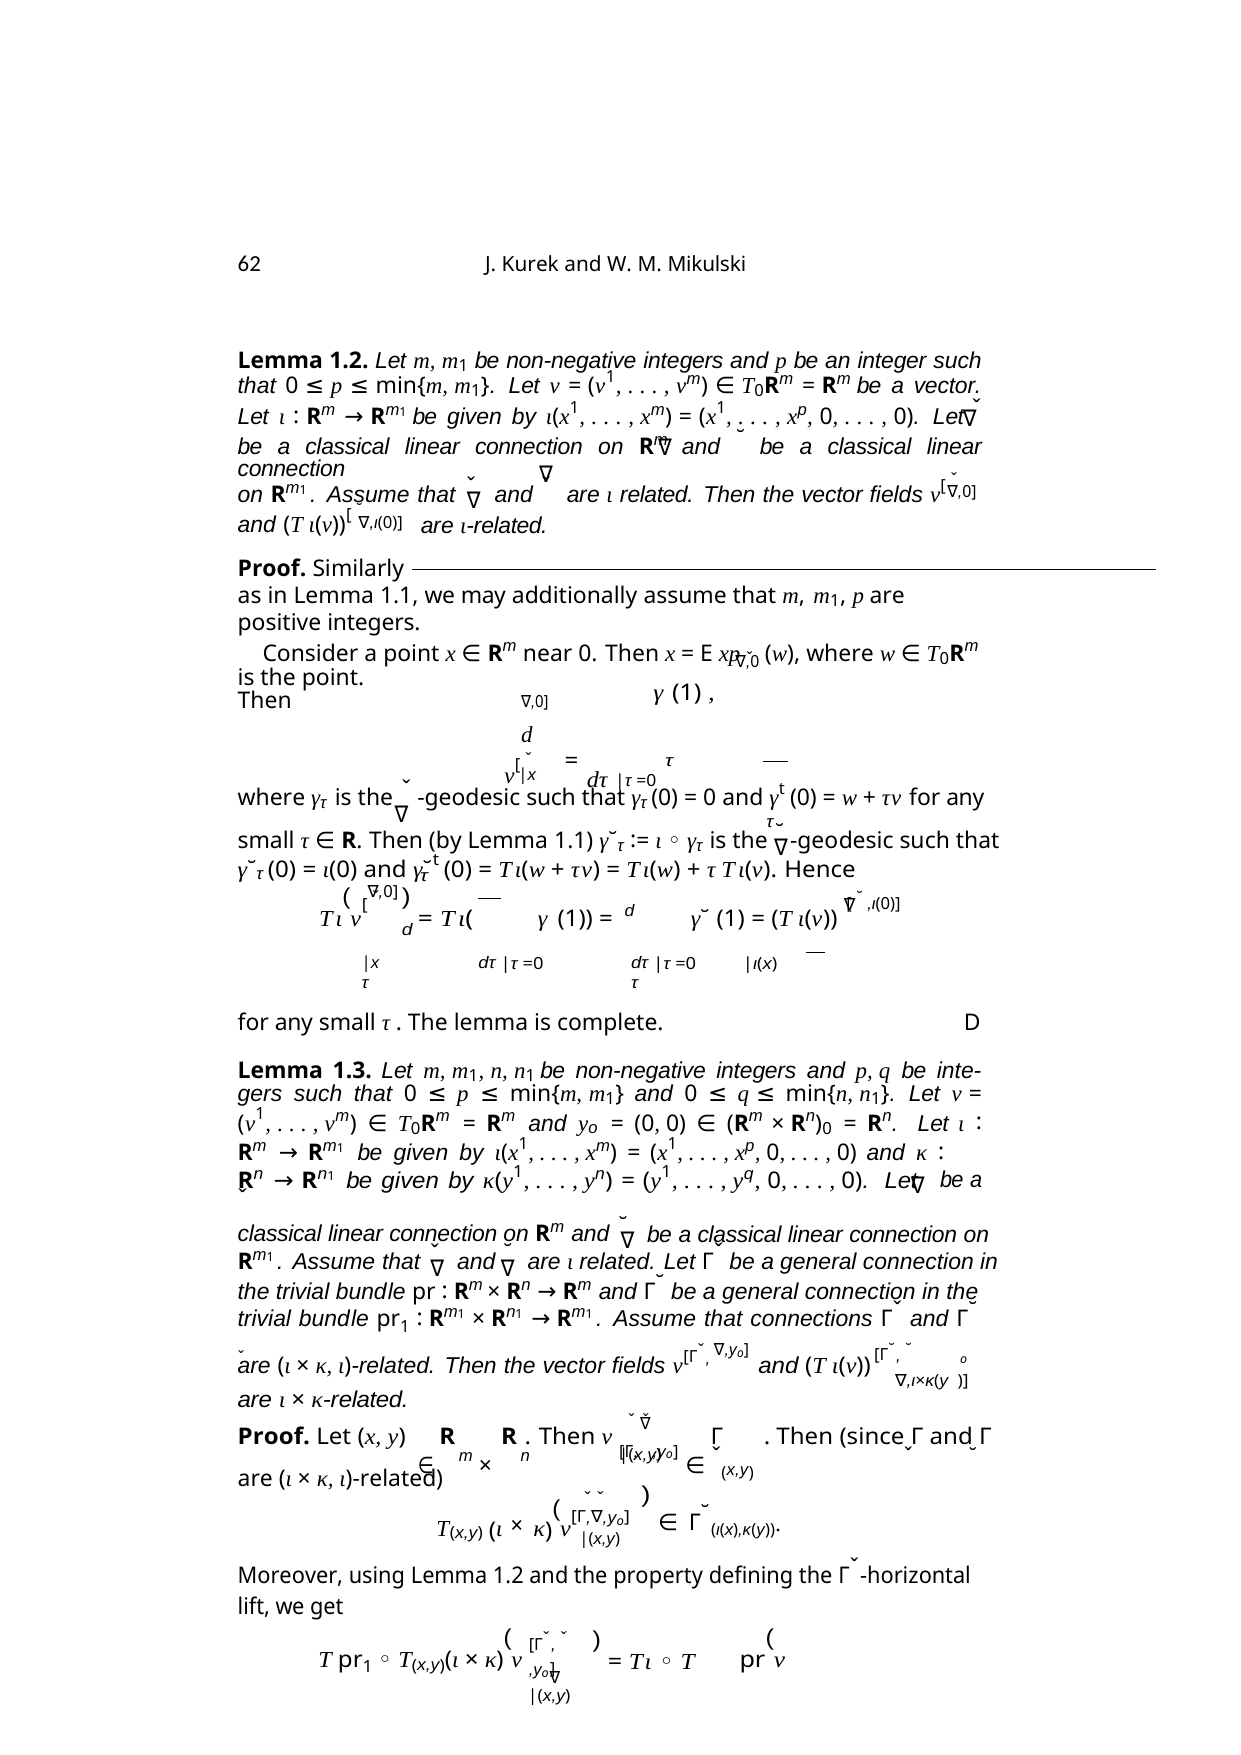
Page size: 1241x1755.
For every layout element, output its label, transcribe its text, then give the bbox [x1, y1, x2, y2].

text and (T ι(v))[ ˘ [237, 508, 411, 538]
text Lemma 1.2. Let m, m1 be non-negative integers and p be an integer such that 0 ≤ p ≤ min{m, m1}. Let v = (v1, . . . , vm) ∈ T0Rm = Rm be a vector. Let ι : Rm → Rm1 be given by ι(x1, . . . , xm) = (x1, . . . , xp, 0, . . . , 0). Let ˇ be a classical linear connection on Rm and ˘ be a classical linear connection [237, 349, 982, 481]
text where γτ is the ˇ -geodesic such that γτ (0) = 0 and γt (0) = w + τv for any [237, 791, 655, 809]
text Consider a point x ∈ Rm near 0. Then x = E xp ˇ [262, 636, 763, 668]
text γ (1)) = d [538, 914, 561, 930]
text ∇,yo] [175, 1337, 749, 1363]
text T (ι κ)(v[Γ,∇,yo] [436, 1508, 640, 1530]
text [ ˘ ,ι(0)] [681, 906, 847, 910]
text be a classical linear connection on [647, 1221, 1066, 1247]
text dτ |τ =0 τ [631, 949, 710, 1000]
text and (T ι(v)) [758, 1368, 807, 1374]
text ∈ m × n [Γ, ,yo] ∈ ˇ(x,y) ˇ ˘ [418, 1430, 980, 1465]
text ∇ [620, 1233, 639, 1253]
text [Γ˘, ˘ o [874, 1337, 1066, 1368]
text are (ι × κ, ι)-related. Then the vector fields v[Γˇ, ˇ [237, 1368, 719, 1382]
text ∇,0 [735, 652, 763, 672]
text ∇,0] [947, 482, 980, 502]
text Tι(v[ ˇ [175, 910, 379, 930]
text ∇,ι(0)] [358, 512, 411, 532]
text small τ ∈ R. Then (by Lemma 1.1) γ˘τ := ι ◦ γτ is the ˘ -geodesic such that [237, 826, 1066, 854]
text ) = Tι ◦ T pr(v [740, 1624, 1066, 1674]
text ∇ [467, 493, 486, 513]
text ) = Tι( d [402, 910, 492, 949]
text (x,y) × [449, 1522, 528, 1543]
text |τ =0 [615, 770, 1066, 791]
text |ι(x) [714, 949, 1009, 974]
text ˇ ˇ [547, 1417, 644, 1429]
text v[ ˇ [504, 738, 533, 772]
text γ˘ (1) = (T ι(v)) ∇ [740, 910, 775, 930]
text ∇ [774, 839, 793, 859]
text T pr1 ◦ T(x,y)(ι × κ)(v [318, 1624, 528, 1677]
text ) = Tι ◦ T pr(v [593, 1626, 738, 1676]
text Lemma 1.3. Let m, m1, n, n1 be non-negative integers and p, q be inte- gers such that 0 ≤ p ≤ min{m, m1} and 0 ≤ q ≤ min{n, n1}. Let v = (v1, . . . , vm) ∈ T0Rm = Rm and yo = (0, 0) ∈ (Rm × Rn)0 = Rn. Let ι : Rm → Rm1 be given by ι(x1, . . . , xm) = (x1, . . . , xp, 0, . . . , 0) and κ : [237, 1059, 982, 1167]
text γ˘ (1) = (T ι(v)) ∇ [774, 910, 808, 930]
text ∇ [911, 1177, 929, 1197]
text for any small τ . The lemma is complete. D [237, 1006, 1066, 1037]
text is the point. Then [237, 668, 419, 713]
text are ι related. Then the vector fields v[ ˇ [567, 481, 1066, 508]
text ∇,0] d [521, 692, 606, 750]
text ∇ [549, 1671, 564, 1686]
text Proof. Similarly as in Lemma 1.1, we may additionally assume that m, m1, p are positive integers. [237, 555, 982, 636]
text are ι-related. [421, 512, 1066, 538]
text where γτ is the ˇ -geodesic such that γτ (0) = 0 and γt (0) = w + τv for any [812, 791, 1066, 809]
text (w), where w ∈ T0Rm [766, 636, 1066, 668]
text are (ι × κ, ι)-related) [237, 1464, 445, 1492]
text ∇ τ [394, 809, 1066, 826]
text be a [940, 1167, 1066, 1192]
text are ι × κ-related. [237, 1382, 719, 1413]
text and ˘ [494, 481, 558, 508]
text γ˘ (1) = (T ι(v)) ∇ [691, 910, 720, 930]
text [ ˘ ,ι(0)] [899, 906, 1066, 910]
text on Rm1 . Assume that ˇ [237, 481, 486, 508]
text ∇ [658, 439, 677, 459]
text ∈ Γ˘(ι(x),κ(y)). [658, 1508, 1066, 1543]
text Rm1 . Assume that ˇ [237, 1247, 449, 1275]
text Proof. Let (x, y) R R . Then v ∇ Γ . Then (since Γ and Γ [237, 1429, 441, 1449]
text ∇,ι×κ(y )] [895, 1368, 1066, 1391]
text and ˘ [457, 1247, 520, 1275]
text τ [665, 755, 1066, 770]
text γ˘τ (0) = ι(0) and γ˘t (0) = Tι(w + τv) = Tι(w) + τ Tι(v). Hence [237, 854, 1066, 883]
text γ˘ (1) = (T ι(v)) ∇ [807, 910, 827, 930]
text τ [420, 869, 428, 885]
text ∇ [539, 466, 558, 486]
text Moreover, using Lemma 1.2 and the property defining the Γˇ-horizontal lift, we get [237, 1553, 982, 1621]
text |(x,y) [530, 1682, 591, 1706]
text ∇ [430, 1260, 449, 1280]
text γ (1) , [697, 696, 1066, 702]
text ˇ ˇ ) [583, 1493, 1066, 1508]
text |(x,y) [175, 1530, 619, 1548]
text [Γˇ, ˇ ,yo] [530, 1634, 591, 1682]
text γ˘ (1) = (T ι(v)) ∇ [833, 910, 1066, 930]
text classical linear connection on Rm and ˘ [237, 1220, 639, 1247]
text |x = dτ [175, 750, 610, 788]
text |x dτ |τ =0 τ [361, 949, 557, 1000]
text ∇ [501, 1260, 519, 1280]
text are ι related. Let Γˇ be a general connection in [527, 1247, 1066, 1275]
text ˇ ˇ [642, 1418, 649, 1427]
text ˇ ˇ [646, 1417, 730, 1429]
text where γτ is the ˇ -geodesic such that γτ (0) = 0 and γt (0) = w + τv for any [674, 791, 794, 809]
text Proof. Let (x, y) R R . Then v ∇ Γ . Then (since Γ and Γ [971, 1429, 1066, 1449]
text Rn → Rn1 be given by κ(y1, . . . , yn) = (y1, . . . , yq, 0, . . . , 0). Let ˇ [237, 1167, 929, 1220]
text γ˘ (1) = (T ι(v)) ∇ [719, 910, 741, 930]
text the trivial bundle pr : Rm × Rn → Rm and Γ˘ be a general connection in the trivial bundle pr1 : Rm1 × Rn1 → Rm1 . Assume that connections Γˇ and Γ˘ [237, 1277, 982, 1337]
text γ (1)) = d [560, 914, 582, 930]
text ∇ [963, 410, 982, 430]
text γ (1)) = d [588, 914, 645, 930]
